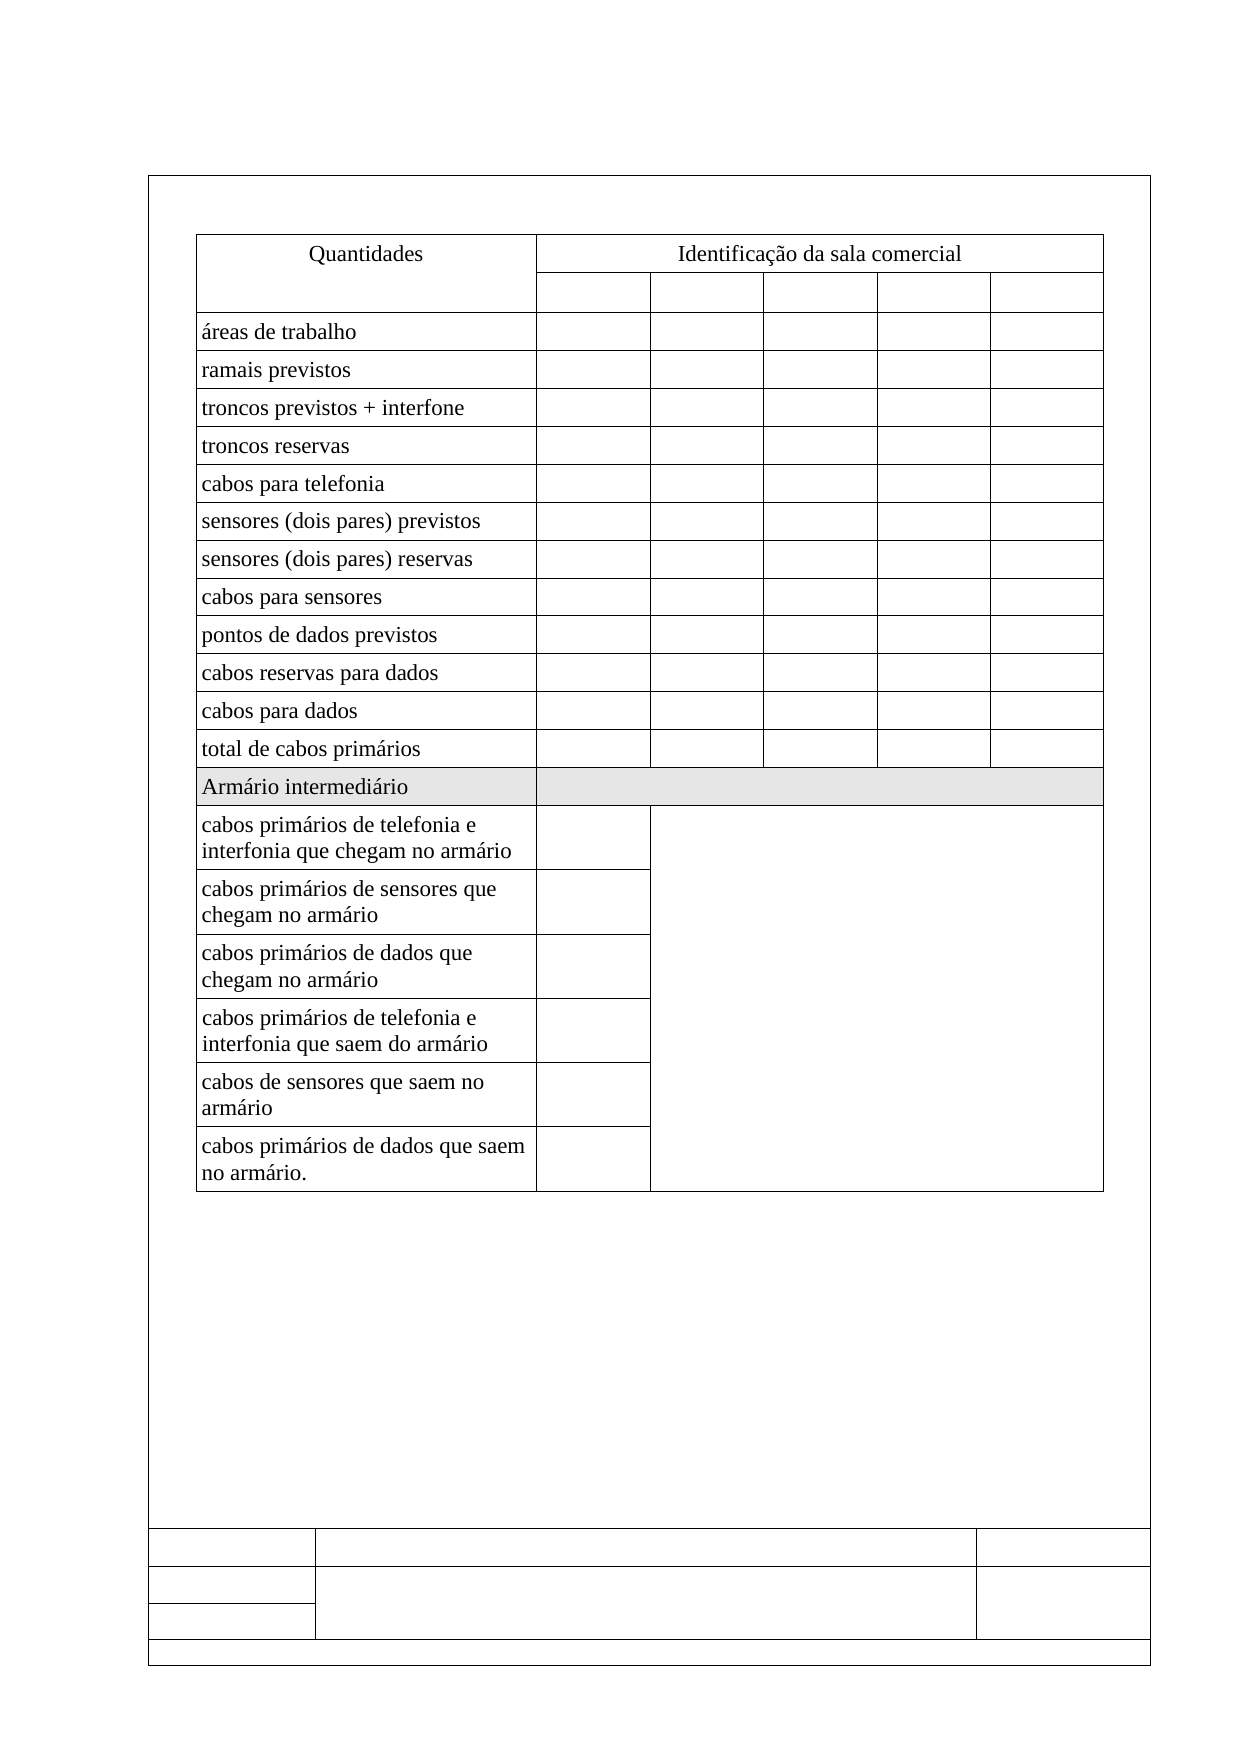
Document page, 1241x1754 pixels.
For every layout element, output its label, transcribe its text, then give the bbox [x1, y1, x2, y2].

table_cell [878, 579, 990, 615]
table_cell troncos reservas [197, 427, 536, 464]
table_cell cabos primários de sensores que chegam no armário [197, 870, 536, 933]
table_cell [537, 579, 650, 615]
table_cell [651, 313, 763, 350]
table_cell cabos primários de dados que chegam no armário [197, 935, 536, 998]
table_cell [878, 313, 990, 350]
table_cell [878, 465, 990, 502]
table_cell [764, 427, 877, 464]
table_cell ramais previstos [197, 351, 536, 388]
table_cell [651, 465, 763, 502]
table_cell [537, 999, 650, 1062]
table_cell [764, 654, 877, 691]
table_cell [878, 692, 990, 729]
table_cell [651, 579, 763, 615]
table_cell [537, 273, 650, 312]
table_cell [764, 351, 877, 388]
table_header Quantidades [197, 235, 536, 312]
table_cell [764, 730, 877, 767]
table_cell [991, 541, 1103, 577]
table_cell cabos primários de telefonia e interfonia que saem do armário [197, 999, 536, 1062]
table_cell cabos de sensores que saem no armário [197, 1063, 536, 1126]
table_cell [991, 503, 1103, 539]
table_cell [878, 427, 990, 464]
table_cell [651, 389, 763, 426]
table_cell [537, 313, 650, 350]
table_cell [878, 541, 990, 577]
table_cell troncos previstos + interfone [197, 389, 536, 426]
table_cell [991, 465, 1103, 502]
table_cell [537, 389, 650, 426]
table_cell [537, 806, 650, 869]
table_cell [764, 541, 877, 577]
table_cell [991, 692, 1103, 729]
table_cell [878, 654, 990, 691]
table_cell [537, 1127, 650, 1191]
table_cell cabos para dados [197, 692, 536, 729]
table_cell [537, 870, 650, 933]
table_cell cabos para telefonia [197, 465, 536, 502]
table_cell [878, 389, 990, 426]
table_cell [537, 503, 650, 539]
table_cell [537, 541, 650, 577]
table_cell [764, 503, 877, 539]
table_cell cabos para sensores [197, 579, 536, 615]
table_cell sensores (dois pares) reservas [197, 541, 536, 577]
table_cell [651, 503, 763, 539]
table_cell [651, 616, 763, 653]
table_cell [537, 768, 1103, 805]
table_cell [764, 273, 877, 312]
table_cell [764, 616, 877, 653]
table_cell áreas de trabalho [197, 313, 536, 350]
table_cell [537, 654, 650, 691]
table_cell [991, 351, 1103, 388]
table_cell [537, 1063, 650, 1126]
table_cell [537, 616, 650, 653]
table_cell [991, 273, 1103, 312]
table_cell [991, 313, 1103, 350]
table_cell [651, 654, 763, 691]
table_cell total de cabos primários [197, 730, 536, 767]
table_cell [537, 730, 650, 767]
table_cell pontos de dados previstos [197, 616, 536, 653]
table_cell [991, 730, 1103, 767]
table_cell [537, 427, 650, 464]
table_cell [991, 616, 1103, 653]
table_cell [764, 579, 877, 615]
table_cell [651, 541, 763, 577]
table_cell [764, 465, 877, 502]
table_cell cabos primários de dados que saem no armário. [197, 1127, 536, 1191]
table_cell [537, 465, 650, 502]
table_cell [878, 273, 990, 312]
table_cell [764, 389, 877, 426]
table_cell [651, 427, 763, 464]
table_cell [537, 935, 650, 998]
table_cell [991, 389, 1103, 426]
table_cell [878, 730, 990, 767]
table_cell [651, 806, 1103, 1191]
table_cell [537, 692, 650, 729]
table_cell [991, 427, 1103, 464]
table_cell cabos primários de telefonia e interfonia que chegam no armário [197, 806, 536, 869]
table_cell [651, 351, 763, 388]
table_cell cabos reservas para dados [197, 654, 536, 691]
table_cell [878, 351, 990, 388]
table_cell [878, 616, 990, 653]
table_cell [651, 273, 763, 312]
table_cell [537, 351, 650, 388]
table_header Identificação da sala comercial [537, 235, 1103, 272]
table_cell [764, 692, 877, 729]
table_cell [651, 730, 763, 767]
table_cell Armário intermediário [197, 768, 536, 805]
table_cell [991, 579, 1103, 615]
table_cell [764, 313, 877, 350]
table_cell [991, 654, 1103, 691]
table_cell [878, 503, 990, 539]
table_cell [651, 692, 763, 729]
table_cell sensores (dois pares) previstos [197, 503, 536, 539]
